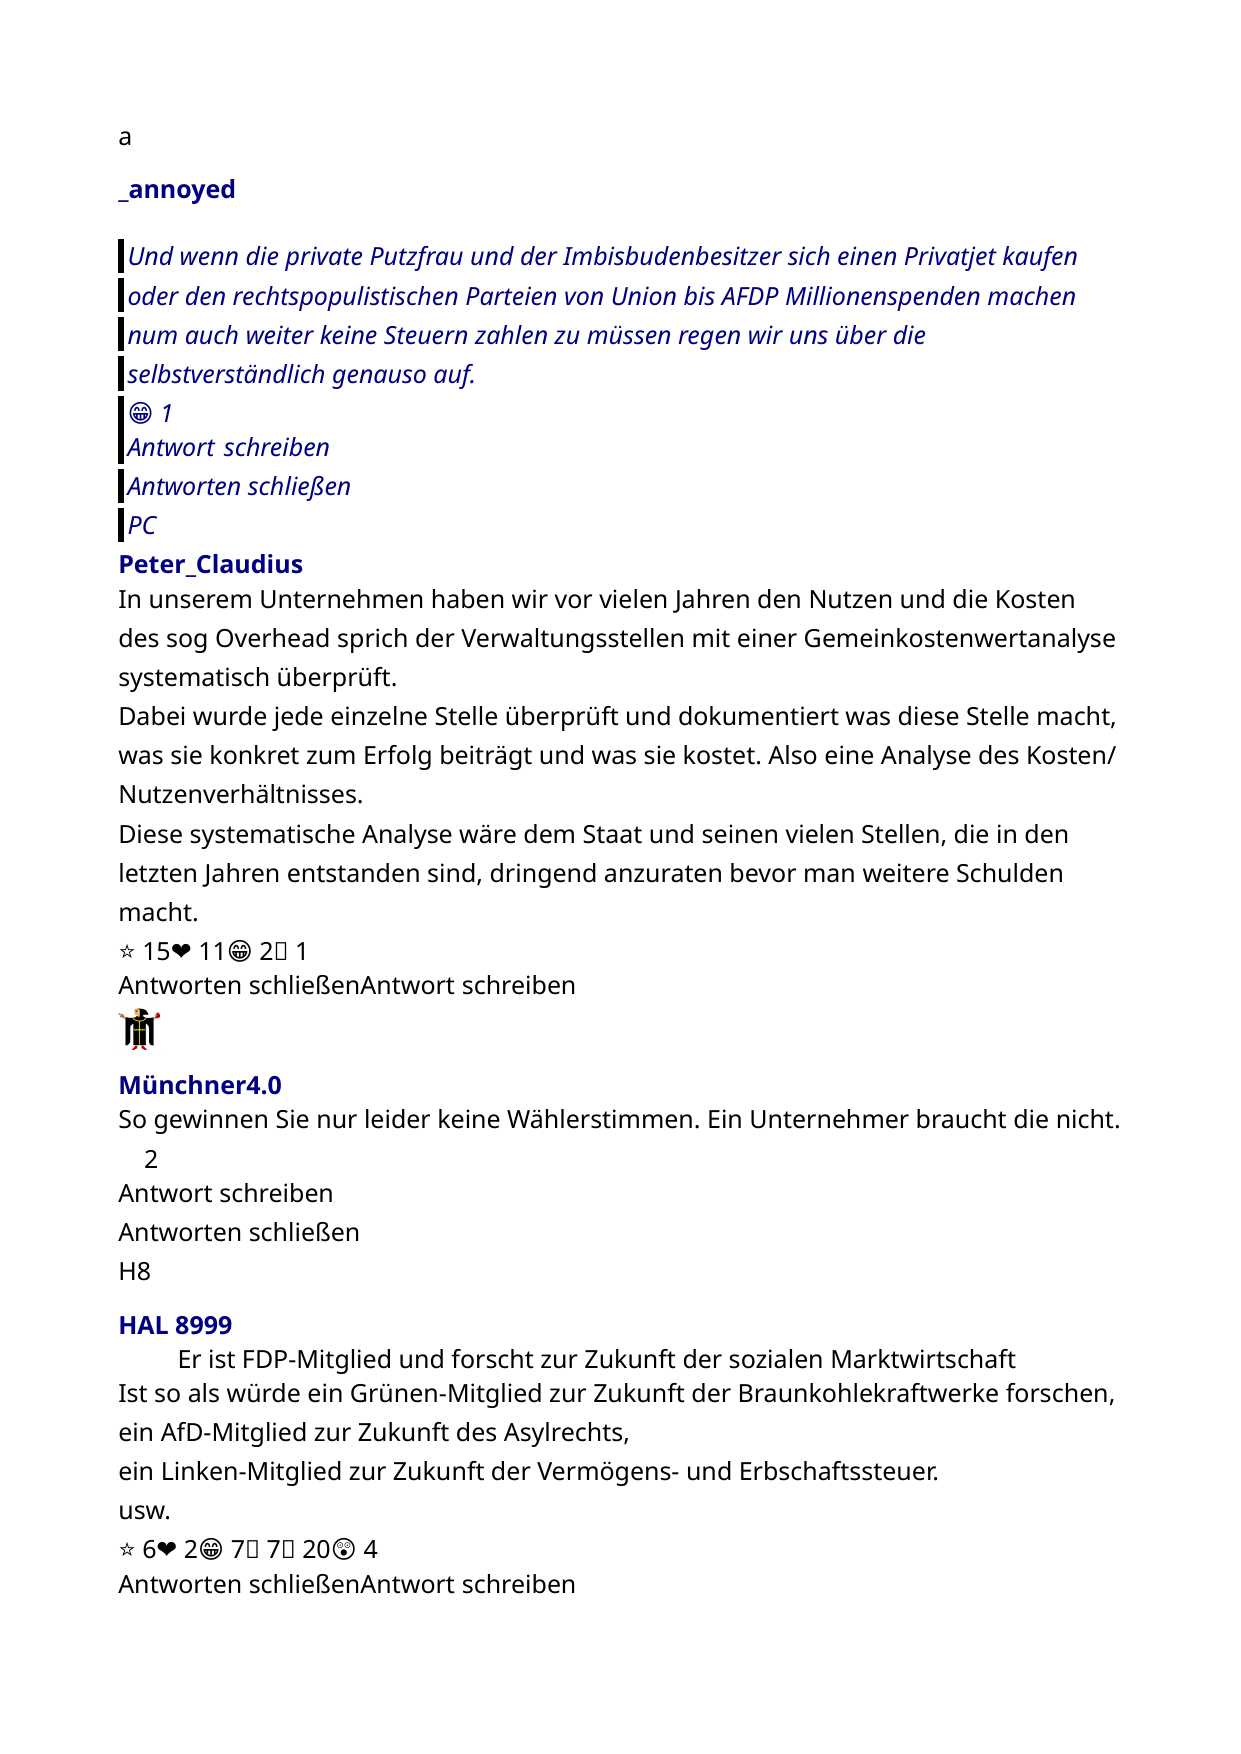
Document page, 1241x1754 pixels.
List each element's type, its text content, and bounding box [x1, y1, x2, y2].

text In unserem Unternehmen haben wir vor vielen Jahren den Nutzen und die Kosten des sog Overhead sprich der Verwaltungsstellen mit einer Gemeinkostenwertanalyse systematisch überprüft. [118, 581, 1122, 694]
text H8 [118, 1254, 1122, 1288]
subtitle Münchner4.0 [118, 1068, 1122, 1102]
subtitle Peter_Claudius [118, 547, 1122, 581]
text PC [124, 508, 1122, 542]
text ⭐️ 15❤️ 11😁 2🤨 1 [118, 934, 1122, 968]
text Dabei wurde jede einzelne Stelle überprüft und dokumentiert was diese Stelle macht, was sie konkret zum Erfolg beiträgt und was sie kostet. Also eine Analyse des Kosten/ Nutzenverhältnisses. [118, 699, 1122, 811]
text 😁 1 [124, 396, 1122, 430]
text Diese systematische Analyse wäre dem Staat und seinen vielen Stellen, die in den letzten Jahren entstanden sind, dringend anzuraten bevor man weitere Schulden macht. [118, 816, 1122, 929]
text Antworten schließenAntwort schreiben [118, 1566, 1122, 1600]
text usw. [118, 1493, 1122, 1527]
text 🙁 2 [118, 1141, 1122, 1175]
subtitle _annoyed [118, 172, 1122, 206]
picture [118, 1007, 161, 1050]
text Antworten schließen [124, 469, 1122, 503]
text Er ist FDP-Mitglied und forscht zur Zukunft der sozialen Marktwirtschaft [177, 1341, 1063, 1376]
text Antworten schließenAntwort schreiben [118, 968, 1122, 1002]
text Antwort schreiben [124, 430, 1122, 464]
text Und wenn die private Putzfrau und der Imbisbudenbesitzer sich einen Privatjet kaufen oder den rechtspopulistischen Parteien von Union bis AFDP Millionenspenden machen num auch weiter keine Steuern zahlen zu müssen regen wir uns über die selbstverständlich genauso auf. [118, 239, 1122, 391]
text a [118, 118, 1122, 152]
text Antworten schließen [118, 1214, 1122, 1248]
text So gewinnen Sie nur leider keine Wählerstimmen. Ein Unternehmer braucht die nicht. [118, 1102, 1122, 1136]
text ein Linken-Mitglied zur Zukunft der Vermögens- und Erbschaftssteuer. [118, 1454, 1122, 1488]
subtitle HAL 8999 [118, 1307, 1122, 1341]
text Antwort schreiben [118, 1175, 1122, 1209]
text ein AfD-Mitglied zur Zukunft des Asylrechts, [118, 1415, 1122, 1449]
text ⭐️ 6❤️ 2😁 7🙁 7🤨 20😲 4 [118, 1532, 1122, 1566]
text Ist so als würde ein Grünen-Mitglied zur Zukunft der Braunkohlekraftwerke forschen, [118, 1376, 1122, 1409]
